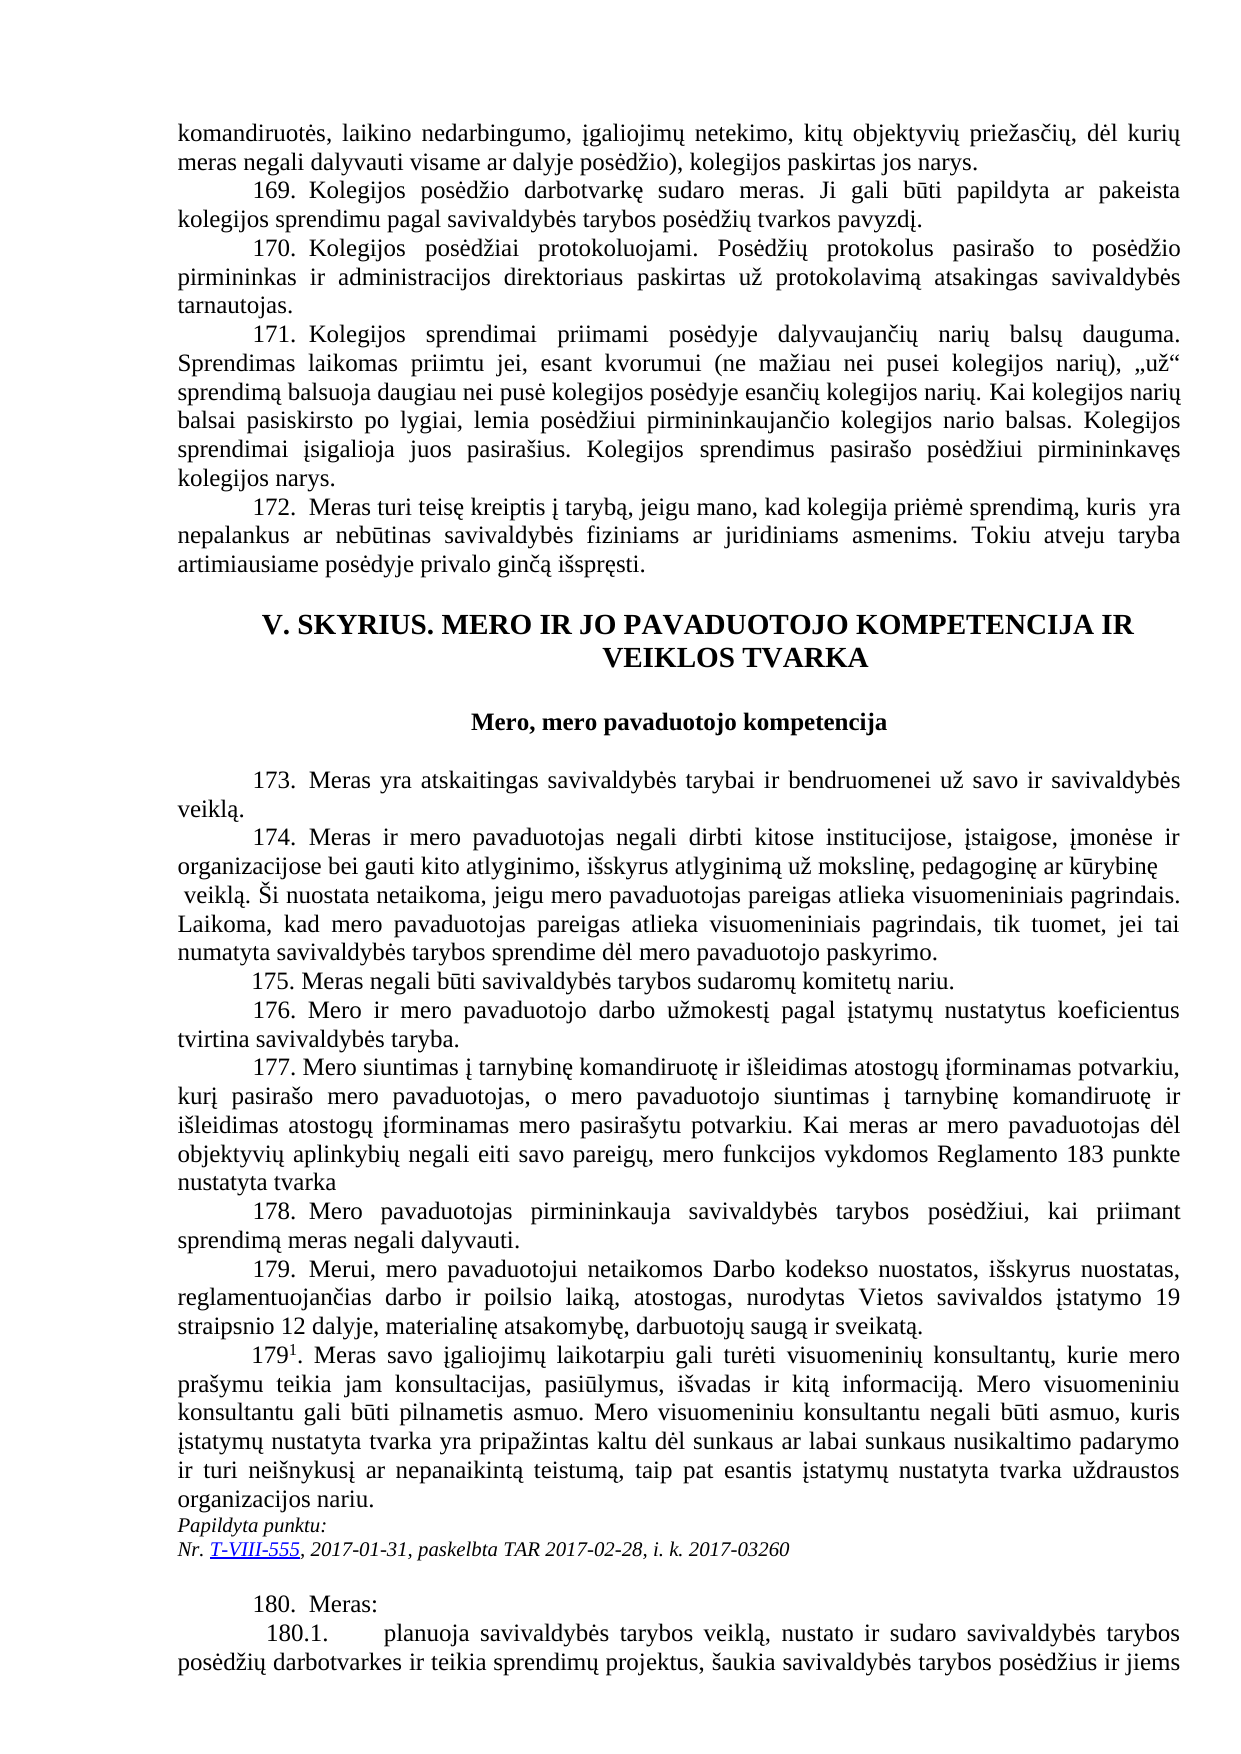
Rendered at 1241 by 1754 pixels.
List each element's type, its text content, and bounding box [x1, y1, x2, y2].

text Mero, mero pavaduotojo kompetencija [177, 707, 1181, 736]
text 169. Kolegijos posėdžio darbotvarkę sudaro meras. Ji gali būti papildyta ar pakeista kolegijos sprendimu pagal savivaldybės tarybos posėdžių tvarkos pavyzdį. [177, 176, 1181, 233]
text 171. Kolegijos sprendimai priimami posėdyje dalyvaujančių narių balsų dauguma. Sprendimas laikomas priimtu jei, esant kvorumui (ne mažiau nei pusei kolegijos narių), „už“ sprendimą balsuoja daugiau nei pusė kolegijos posėdyje esančių kolegijos narių. Kai kolegijos narių balsai pasiskirsto po lygiai, lemia posėdžiui pirmininkaujančio kolegijos nario balsas. Kolegijos sprendimai įsigalioja juos pasirašius. Kolegijos sprendimus pasirašo posėdžiui pirmininkavęs kolegijos narys. [177, 319, 1181, 492]
text 172. Meras turi teisę kreiptis į tarybą, jeigu mano, kad kolegija priėmė sprendimą, kuris yra nepalankus ar nebūtinas savivaldybės fiziniams ar juridiniams asmenims. Tokiu atveju taryba artimiausiame posėdyje privalo ginčą išspręsti. [177, 492, 1181, 578]
text V. SKYRIUS. MERO IR JO PAVADUOTOJO KOMPETENCIJA IR VEIKLOS TVARKA [215, 607, 1181, 674]
text 177. Mero siuntimas į tarnybinę komandiruotę ir išleidimas atostogų įforminamas potvarkiu, kurį pasirašo mero pavaduotojas, o mero pavaduotojo siuntimas į tarnybinę komandiruotę ir išleidimas atostogų įforminamas mero pasirašytu potvarkiu. Kai meras ar mero pavaduotojas dėl objektyvių aplinkybių negali eiti savo pareigų, mero funkcijos vykdomos Reglamento 183 punkte nustatyta tvarka [177, 1052, 1181, 1196]
text 170. Kolegijos posėdžiai protokoluojami. Posėdžių protokolus pasirašo to posėdžio pirmininkas ir administracijos direktoriaus paskirtas už protokolavimą atsakingas savivaldybės tarnautojas. [177, 233, 1181, 319]
text 175. Meras negali būti savivaldybės tarybos sudaromų komitetų nariu. [177, 966, 1181, 995]
text 176. Mero ir mero pavaduotojo darbo užmokestį pagal įstatymų nustatytus koeficientus tvirtina savivaldybės taryba. [177, 995, 1181, 1052]
text 180.1. planuoja savivaldybės tarybos veiklą, nustato ir sudaro savivaldybės tarybos posėdžių darbotvarkes ir teikia sprendimų projektus, šaukia savivaldybės tarybos posėdžius ir jiems [177, 1618, 1181, 1676]
text komandiruotės, laikino nedarbingumo, įgaliojimų netekimo, kitų objektyvių priežasčių, dėl kurių meras negali dalyvauti visame ar dalyje posėdžio), kolegijos paskirtas jos narys. [177, 118, 1181, 176]
text 174. Meras ir mero pavaduotojas negali dirbti kitose institucijose, įstaigose, įmonėse ir organizacijose bei gauti kito atlyginimo, išskyrus atlyginimą už mokslinę, pedagoginę ar kūrybinę [177, 822, 1181, 880]
text 173. Meras yra atskaitingas savivaldybės tarybai ir bendruomenei už savo ir savivaldybės veiklą. [177, 765, 1181, 822]
text 178. Mero pavaduotojas pirmininkauja savivaldybės tarybos posėdžiui, kai priimant sprendimą meras negali dalyvauti. [177, 1196, 1181, 1254]
text 180. Meras: [177, 1589, 1181, 1618]
text 179. Merui, mero pavaduotojui netaikomos Darbo kodekso nuostatos, išskyrus nuostatas, reglamentuojančias darbo ir poilsio laiką, atostogas, nurodytas Vietos savivaldos įstatymo 19 straipsnio 12 dalyje, materialinę atsakomybę, darbuotojų saugą ir sveikatą. [177, 1254, 1181, 1340]
text Papildyta punktu: [177, 1512, 1181, 1537]
text veiklą. Ši nuostata netaikoma, jeigu mero pavaduotojas pareigas atlieka visuomeniniais pagrindais. Laikoma, kad mero pavaduotojas pareigas atlieka visuomeniniais pagrindais, tik tuomet, jei tai numatyta savivaldybės tarybos sprendime dėl mero pavaduotojo paskyrimo. [177, 880, 1181, 966]
text 1791. Meras savo įgaliojimų laikotarpiu gali turėti visuomeninių konsultantų, kurie mero prašymu teikia jam konsultacijas, pasiūlymus, išvadas ir kitą informaciją. Mero visuomeniniu konsultantu gali būti pilnametis asmuo. Mero visuomeniniu konsultantu negali būti asmuo, kuris įstatymų nustatyta tvarka yra pripažintas kaltu dėl sunkaus ar labai sunkaus nusikaltimo padarymo ir turi neišnykusį ar nepanaikintą teistumą, taip pat esantis įstatymų nustatyta tvarka uždraustos organizacijos nariu. [177, 1340, 1181, 1512]
text Nr. T-VIII-555, 2017-01-31, paskelbta TAR 2017-02-28, i. k. 2017-03260 [177, 1537, 1181, 1561]
